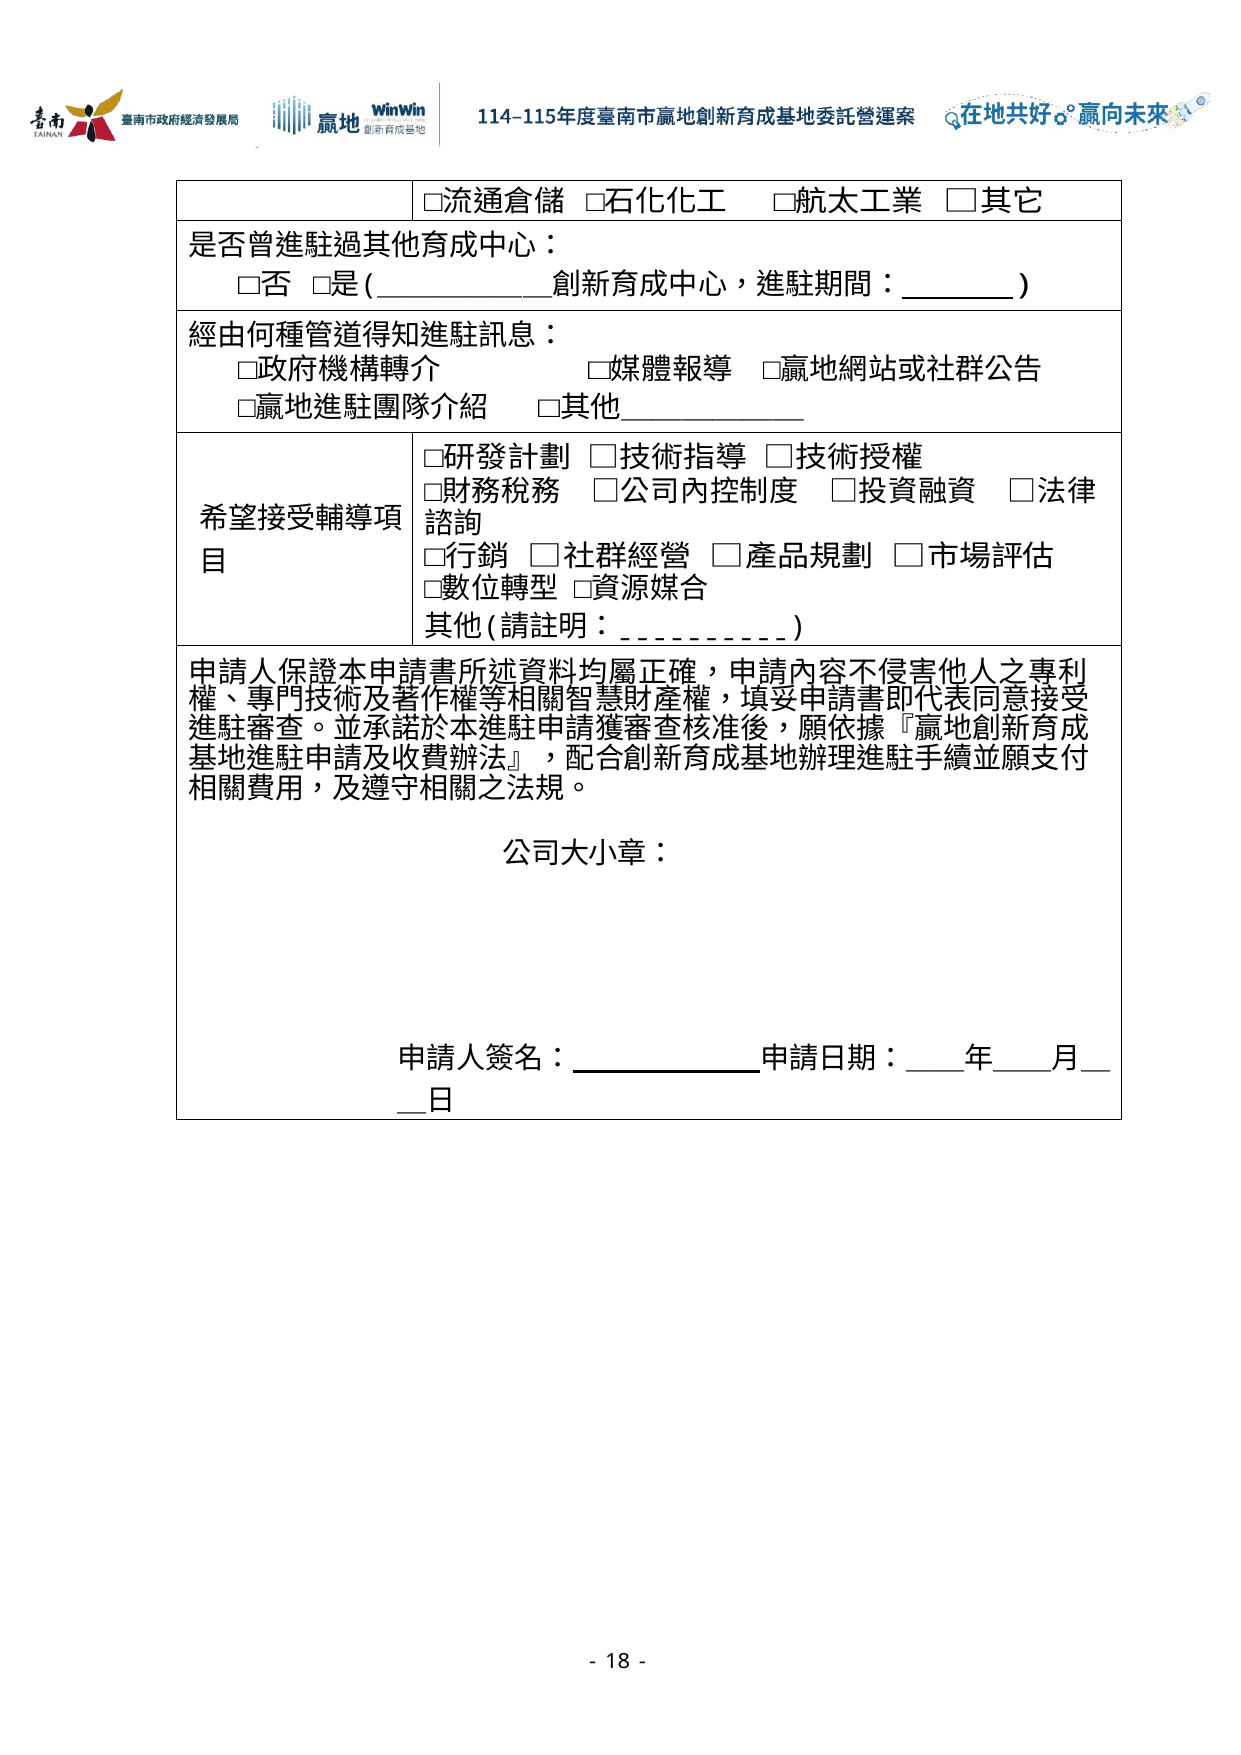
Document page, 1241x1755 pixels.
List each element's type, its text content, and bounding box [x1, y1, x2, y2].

table_cell 經由何種管道得知進駐訊息： □政府機構轉介 □媒體報導 □贏地網站或社群公告 □贏地進駐團隊介紹 □其他＿＿＿＿＿＿ [177, 311, 1121, 432]
table_cell [177, 181, 412, 220]
table_cell 申請人保證本申請書所述資料均屬正確，申請內容不侵害他人之專利權、專門技術及著作權等相關智慧財產權，填妥申請書即代表同意接受進駐審查。並承諾於本進駐申請獲審查核准後，願依據『贏地創新育成基地進駐申請及收費辦法』，配合創新育成基地辦理進駐手續並願支付相關費用，及遵守相關之法規。 公司大小章： 申請人簽名： 申請日期：＿＿年＿＿月＿＿日 [177, 646, 1121, 1119]
table_cell 是否曾進駐過其他育成中心： □否 □是(＿＿＿＿＿＿創新育成中心，進駐期間： ) [177, 221, 1121, 310]
table_cell □流通倉儲 □石化化工 □航太工業 □其它 [413, 181, 1121, 220]
table_cell □研發計劃 □技術指導 □技術授權 □財務稅務 □公司內控制度 □投資融資 □法律諮詢 □行銷 □社群經營 □產品規劃 □市場評估 □數位轉型 □資源媒合 其他(請註明：ˍˍˍˍˍˍˍˍˍˍ) [413, 433, 1121, 645]
table_cell 希望接受輔導項目 [177, 433, 412, 645]
